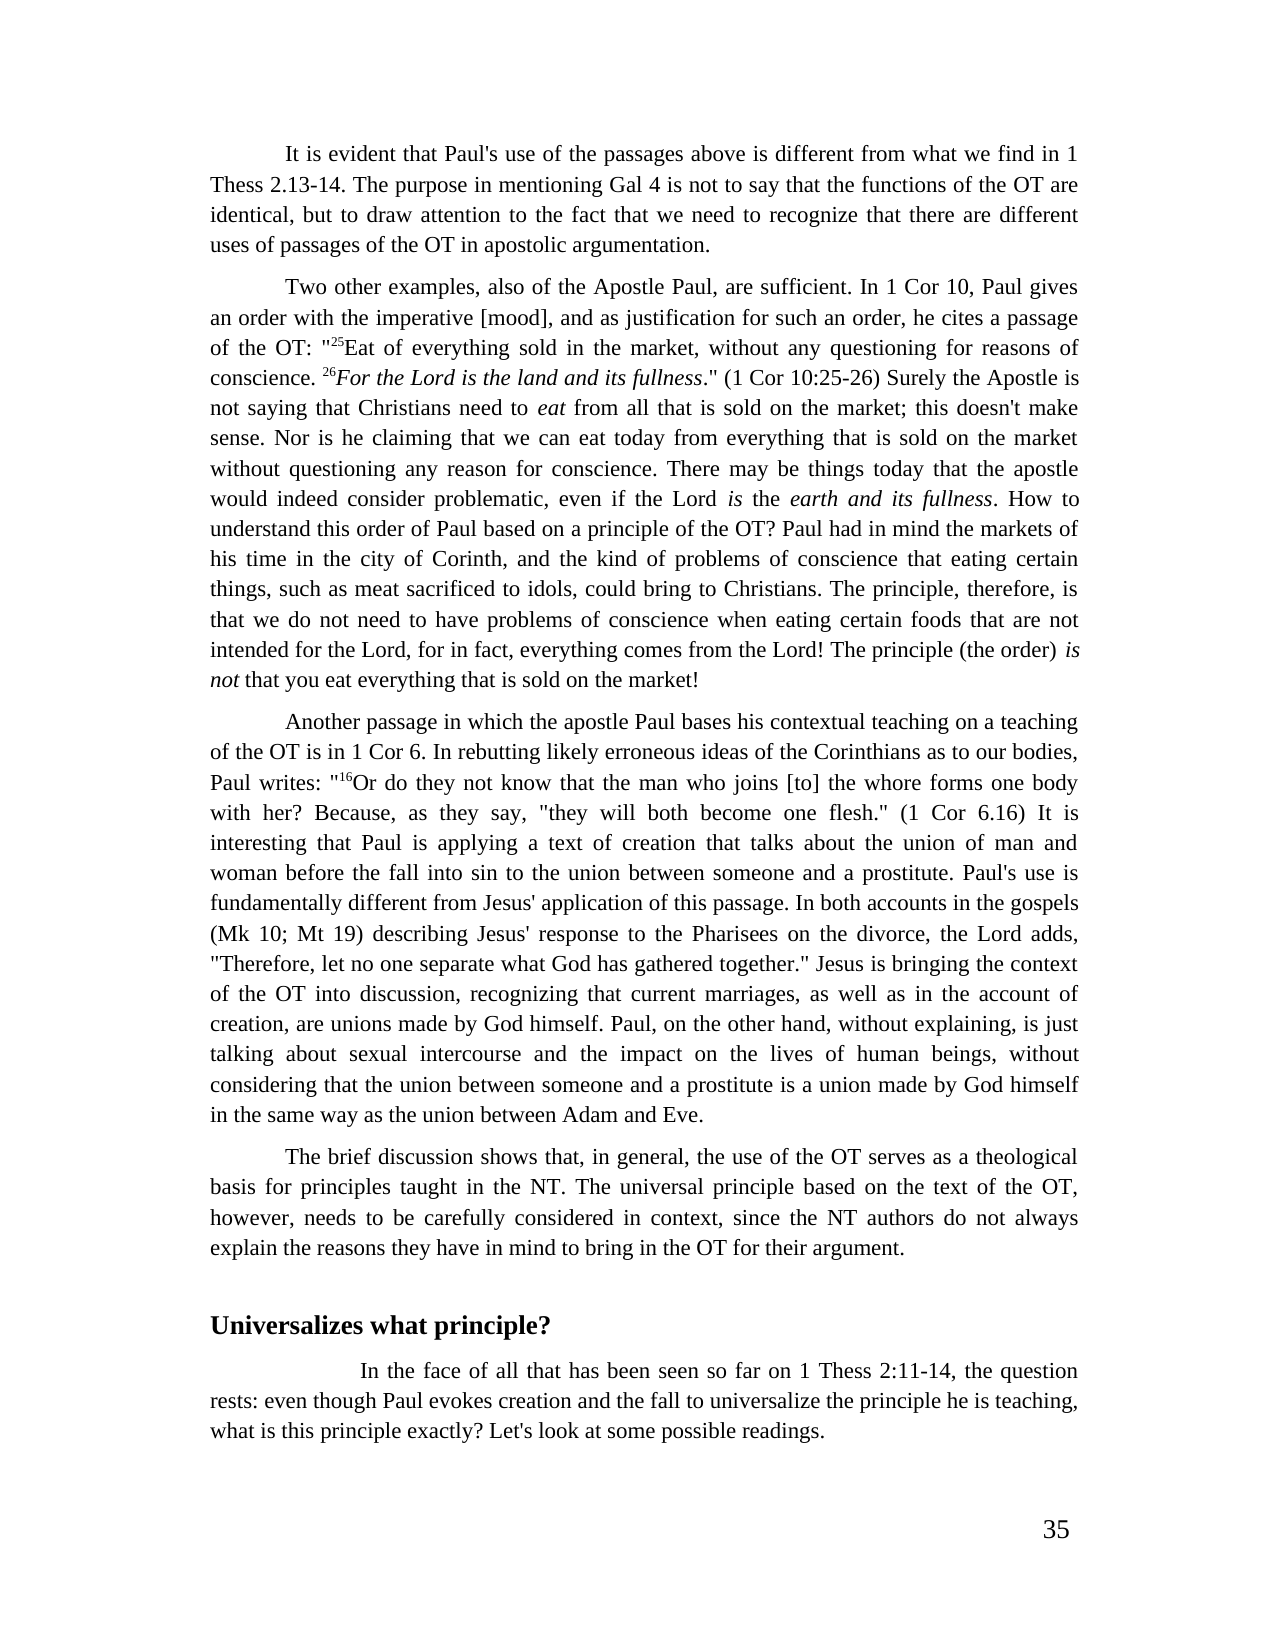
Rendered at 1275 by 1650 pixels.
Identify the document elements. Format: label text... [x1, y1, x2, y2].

text It is evident that Paul's use of the passages above is different from what we find in 1 Thess 2.13-14. The purpose in mentioning Gal 4 is not to say that the functions of the OT are identical, but to draw attention to the fact that we need to recognize that there are different uses of passages of the OT in apostolic argumentation. [210, 141, 1080, 257]
text In the face of all that has been seen so far on 1 Thess 2:11-14, the question rests: even though Paul evokes creation and the fall to universalize the principle he is teaching, what is this principle exactly? Let's look at some possible readings. [210, 1357, 1080, 1443]
text Two other examples, also of the Apostle Paul, are sufficient. In 1 Cor 10, Paul gives an order with the imperative [mood], and as justification for such an order, he cites a passage of the OT: "25Eat of everything sold in the market, without any questioning for reasons of conscience. 26For the Lord is the land and its fullness." (1 Cor 10:25-26) Surely the Apostle is not saying that Christians need to eat from all that is sold on the market; this doesn't make sense. Nor is he claiming that we can eat today from everything that is sold on the market without questioning any reason for conscience. There may be things today that the apostle would indeed consider problematic, even if the Lord is the earth and its fullness. How to understand this order of Paul based on a principle of the OT? Paul had in mind the markets of his time in the city of Corinth, and the kind of problems of conscience that eating certain things, such as meat sacrificed to idols, could bring to Christians. The principle, therefore, is that we do not need to have problems of conscience when eating certain foods that are not intended for the Lord, for in fact, everything comes from the Lord! The principle (the order) is not that you eat everything that is sold on the market! [210, 273, 1080, 692]
text The brief discussion shows that, in general, the use of the OT serves as a theological basis for principles taught in the NT. The universal principle based on the text of the OT, however, needs to be carefully considered in context, since the NT authors do not always explain the reasons they have in mind to bring in the OT for their argument. [210, 1143, 1080, 1260]
subtitle Universalizes what principle? [210, 1309, 1080, 1340]
text Another passage in which the apostle Paul bases his contextual teaching on a teaching of the OT is in 1 Cor 6. In rebutting likely erroneous ideas of the Corinthians as to our bodies, Paul writes: "16Or do they not know that the man who joins [to] the whore forms one body with her? Because, as they say, "they will both become one flesh." (1 Cor 6.16) It is interesting that Paul is applying a text of creation that talks about the union of man and woman before the fall into sin to the union between someone and a prostitute. Paul's use is fundamentally different from Jesus' application of this passage. In both accounts in the gospels (Mk 10; Mt 19) describing Jesus' response to the Pharisees on the divorce, the Lord adds, "Therefore, let no one separate what God has gathered together." Jesus is bringing the context of the OT into discussion, recognizing that current marriages, as well as in the account of creation, are unions made by God himself. Paul, on the other hand, without explaining, is just talking about sexual intercourse and the impact on the lives of human beings, without considering that the union between someone and a prostitute is a union made by God himself in the same way as the union between Adam and Eve. [210, 708, 1080, 1127]
